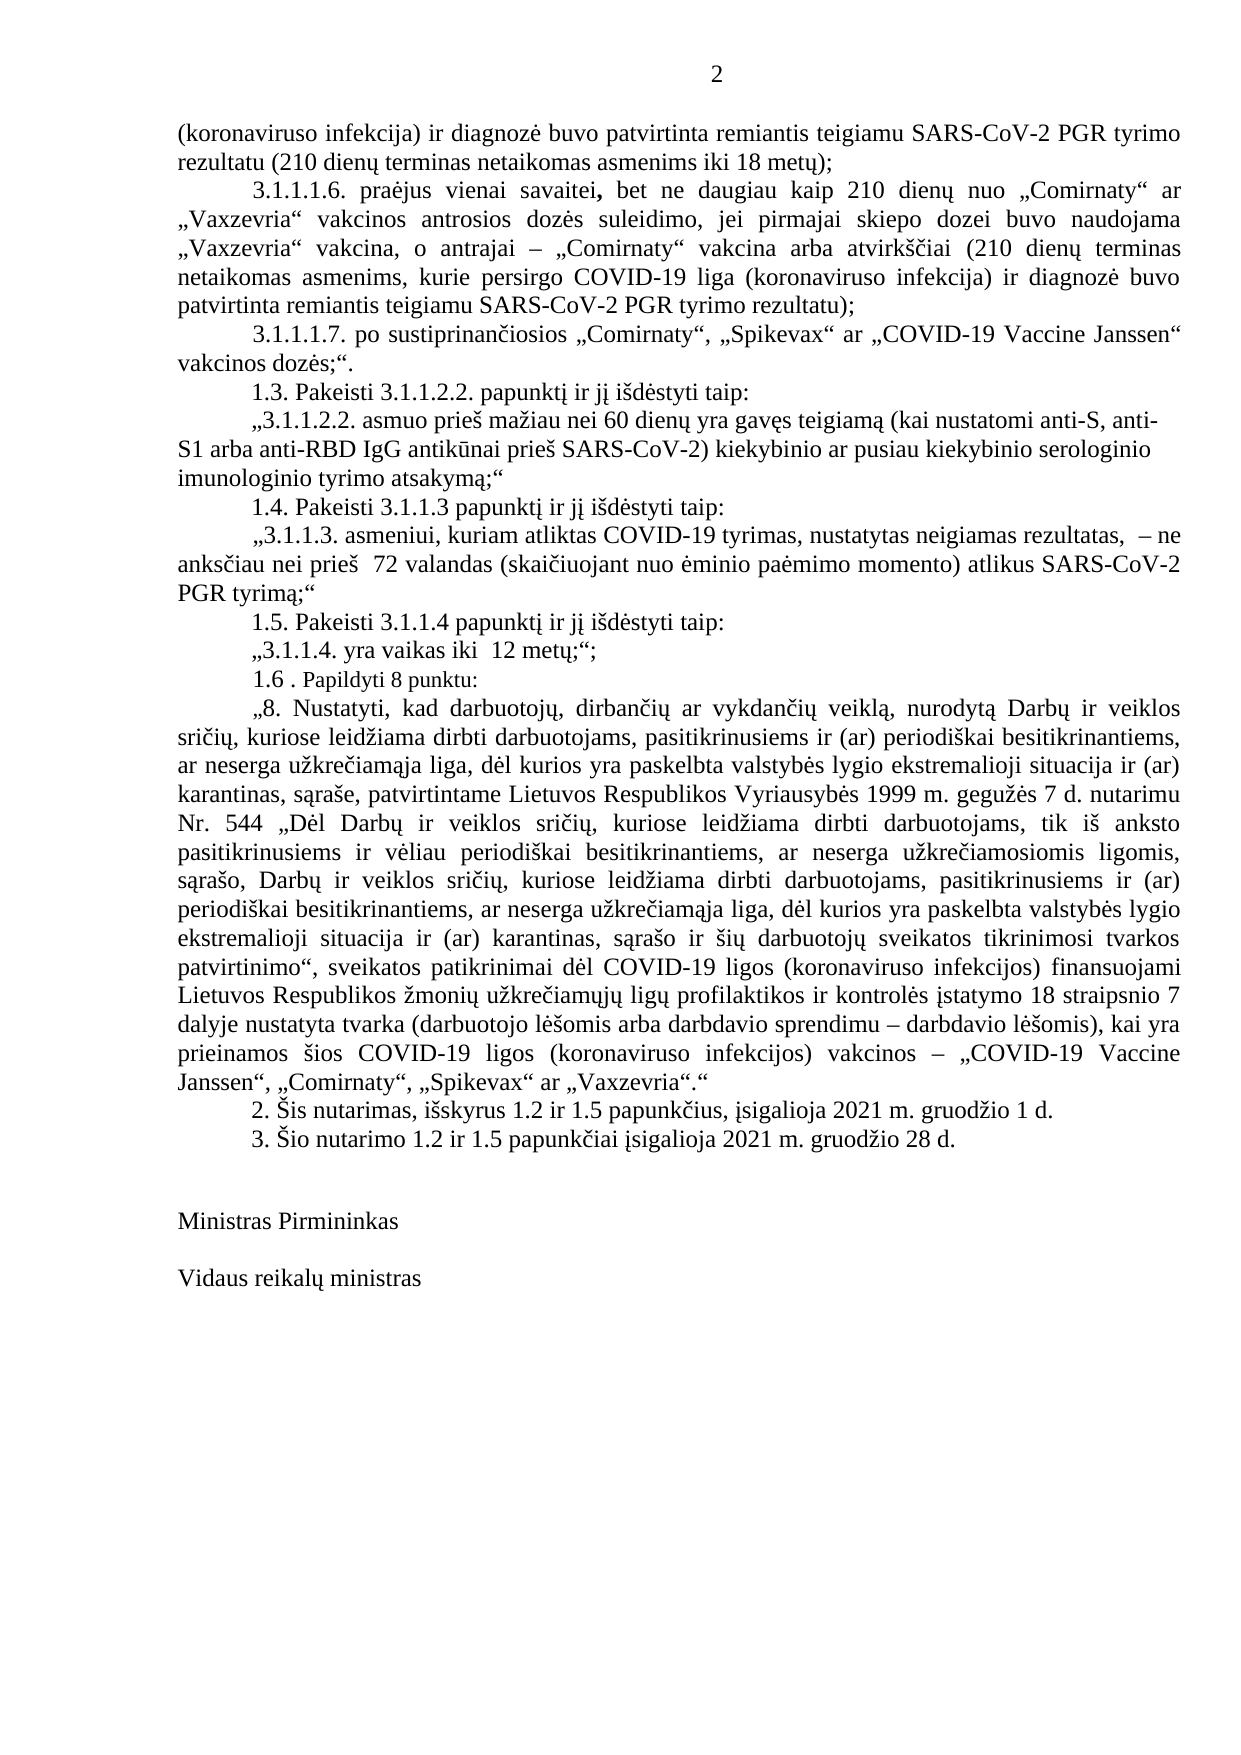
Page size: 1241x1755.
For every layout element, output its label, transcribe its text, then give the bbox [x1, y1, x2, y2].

text (koronaviruso infekcija) ir diagnozė buvo patvirtinta remiantis teigiamu SARS-CoV-2 PGR tyrimo rezultatu (210 dienų terminas netaikomas asmenims iki 18 metų); [177, 118, 1181, 176]
text „8. Nustatyti, kad darbuotojų, dirbančių ar vykdančių veiklą, nurodytą Darbų ir veiklos sričių, kuriose leidžiama dirbti darbuotojams, pasitikrinusiems ir (ar) periodiškai besitikrinantiems, ar neserga užkrečiamąja liga, dėl kurios yra paskelbta valstybės lygio ekstremalioji situacija ir (ar) karantinas, sąraše, patvirtintame Lietuvos Respublikos Vyriausybės 1999 m. gegužės 7 d. nutarimu Nr. 544 „Dėl Darbų ir veiklos sričių, kuriose leidžiama dirbti darbuotojams, tik iš anksto pasitikrinusiems ir vėliau periodiškai besitikrinantiems, ar neserga užkrečiamosiomis ligomis, sąrašo, Darbų ir veiklos sričių, kuriose leidžiama dirbti darbuotojams, pasitikrinusiems ir (ar) periodiškai besitikrinantiems, ar neserga užkrečiamąja liga, dėl kurios yra paskelbta valstybės lygio ekstremalioji situacija ir (ar) karantinas, sąrašo ir šių darbuotojų sveikatos tikrinimosi tvarkos patvirtinimo“, sveikatos patikrinimai dėl COVID-19 ligos (koronaviruso infekcijos) finansuojami Lietuvos Respublikos žmonių užkrečiamųjų ligų profilaktikos ir kontrolės įstatymo 18 straipsnio 7 dalyje nustatyta tvarka (darbuotojo lėšomis arba darbdavio sprendimu – darbdavio lėšomis), kai yra prieinamos šios COVID-19 ligos (koronaviruso infekcijos) vakcinos – „COVID-19 Vaccine Janssen“, „Comirnaty“, „Spikevax“ ar „Vaxzevria“.“ [177, 693, 1181, 1096]
text Ministras Pirmininkas [177, 1206, 1181, 1234]
text „3.1.1.2.2. asmuo prieš mažiau nei 60 dienų yra gavęs teigiamą (kai nustatomi anti-S, anti-S1 arba anti-RBD IgG antikūnai prieš SARS-CoV-2) kiekybinio ar pusiau kiekybinio serologinio imunologinio tyrimo atsakymą;“ [177, 406, 1181, 492]
text 1.4. Pakeisti 3.1.1.3 papunktį ir jį išdėstyti taip: [177, 492, 1181, 521]
text 1.3. Pakeisti 3.1.1.2.2. papunktį ir jį išdėstyti taip: [177, 377, 1181, 406]
text 2. Šis nutarimas, išskyrus 1.2 ir 1.5 papunkčius, įsigalioja 2021 m. gruodžio 1 d. [177, 1096, 1181, 1124]
text 3.1.1.1.6. praėjus vienai savaitei, bet ne daugiau kaip 210 dienų nuo „Comirnaty“ ar „Vaxzevria“ vakcinos antrosios dozės suleidimo, jei pirmajai skiepo dozei buvo naudojama „Vaxzevria“ vakcina, o antrajai – „Comirnaty“ vakcina arba atvirkščiai (210 dienų terminas netaikomas asmenims, kurie persirgo COVID-19 liga (koronaviruso infekcija) ir diagnozė buvo patvirtinta remiantis teigiamu SARS-CoV-2 PGR tyrimo rezultatu); [177, 176, 1181, 319]
text 1.5. Pakeisti 3.1.1.4 papunktį ir jį išdėstyti taip: [177, 607, 1181, 636]
text Vidaus reikalų ministras [177, 1263, 1181, 1292]
text „3.1.1.4. yra vaikas iki 12 metų;“; [177, 636, 1181, 664]
text 3.1.1.1.7. po sustiprinančiosios „Comirnaty“, „Spikevax“ ar „COVID-19 Vaccine Janssen“ vakcinos dozės;“. [177, 319, 1181, 377]
text „3.1.1.3. asmeniui, kuriam atliktas COVID-19 tyrimas, nustatytas neigiamas rezultatas, – ne anksčiau nei prieš 72 valandas (skaičiuojant nuo ėminio paėmimo momento) atlikus SARS-CoV-2 PGR tyrimą;“ [177, 521, 1181, 607]
text 1.6 . Papildyti 8 punktu: [177, 664, 1181, 693]
text 3. Šio nutarimo 1.2 ir 1.5 papunkčiai įsigalioja 2021 m. gruodžio 28 d. [177, 1124, 1181, 1153]
